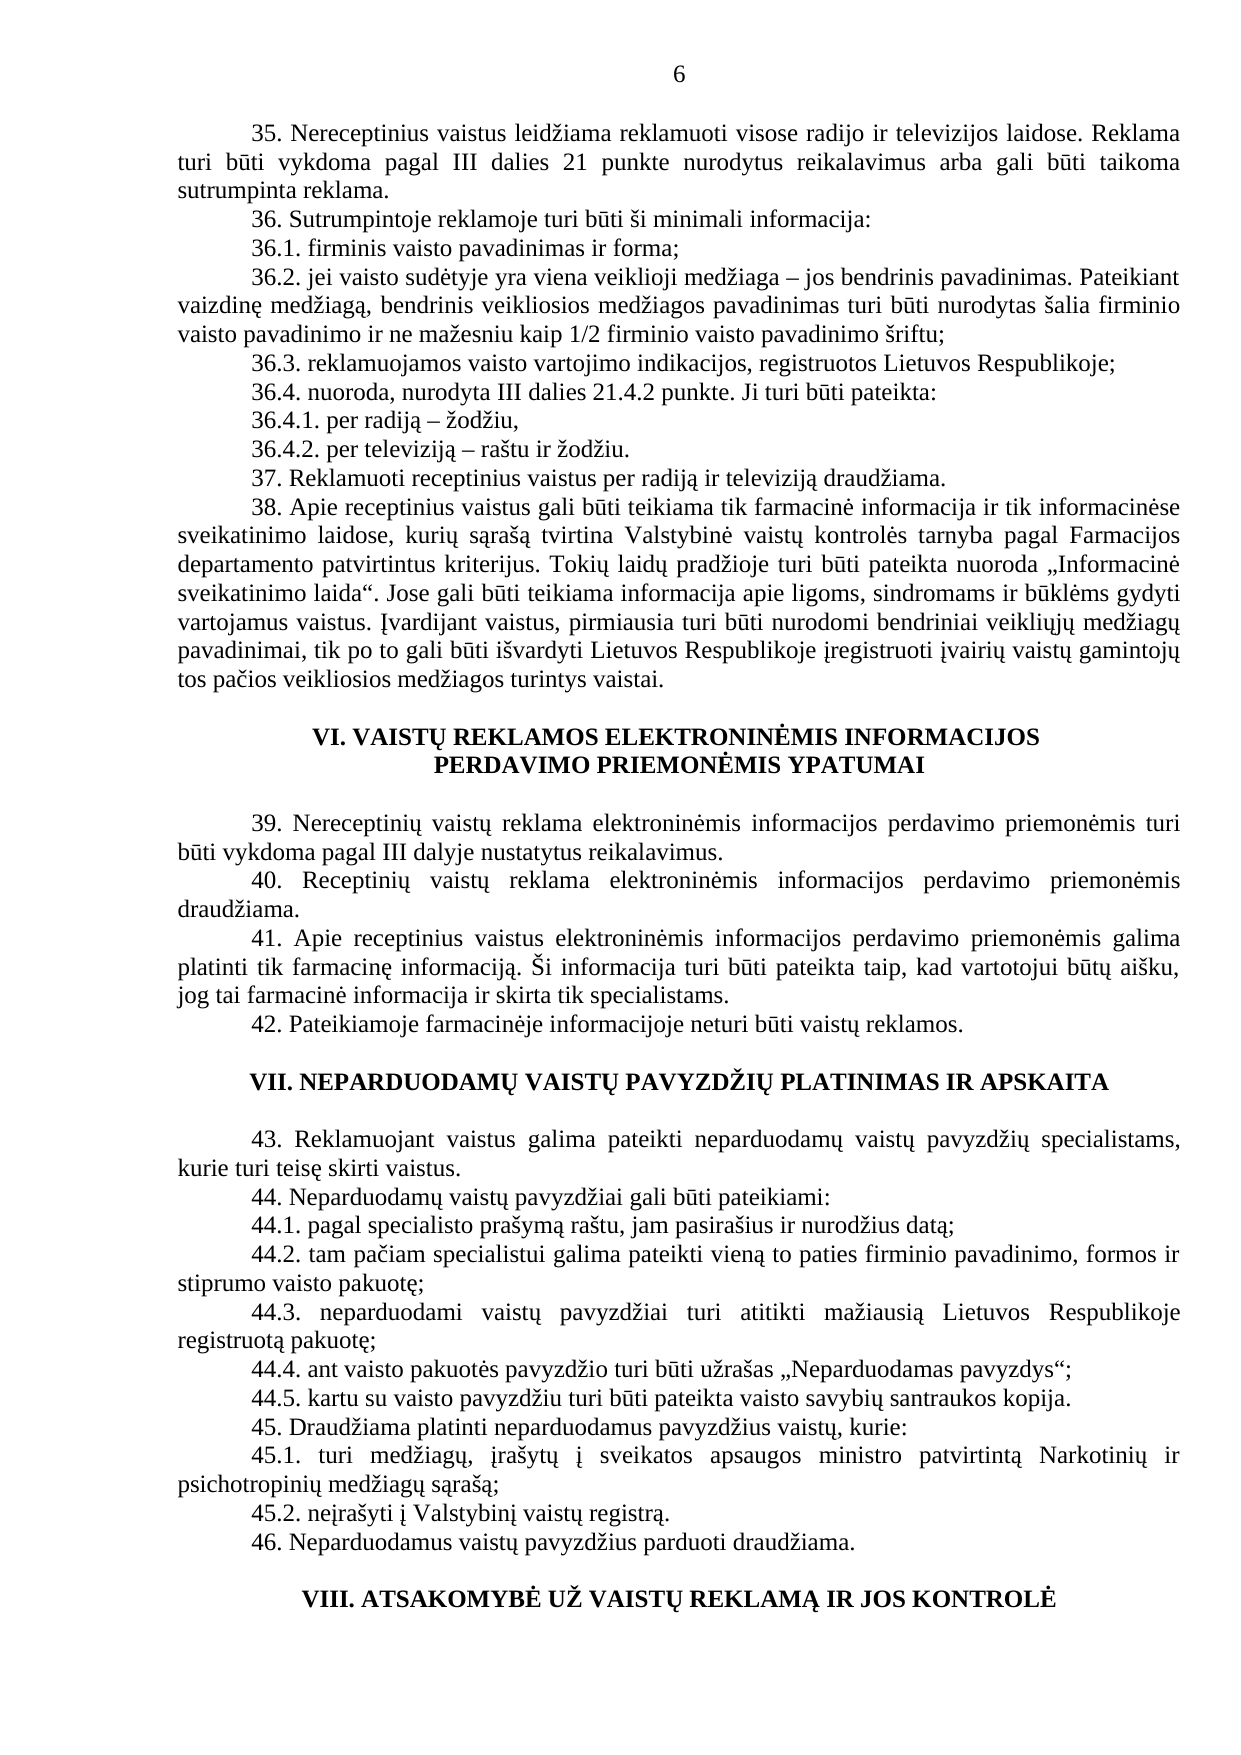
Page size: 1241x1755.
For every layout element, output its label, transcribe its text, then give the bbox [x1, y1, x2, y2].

text 45. Draudžiama platinti neparduodamus pavyzdžius vaistų, kurie: [177, 1412, 1181, 1441]
text 36.4.2. per televiziją – raštu ir žodžiu. [177, 434, 1181, 463]
text 40. Receptinių vaistų reklama elektroninėmis informacijos perdavimo priemonėmis draudžiama. [177, 866, 1181, 923]
text 35. Nereceptinius vaistus leidžiama reklamuoti visose radijo ir televizijos laidose. Reklama turi būti vykdoma pagal III dalies 21 punkte nurodytus reikalavimus arba gali būti taikoma sutrumpinta reklama. [177, 118, 1181, 204]
text VI. VAISTŲ REKLAMOS ELEKTRONINĖMIS INFORMACIJOS [177, 722, 1181, 751]
text 44.2. tam pačiam specialistui galima pateikti vieną to paties firminio pavadinimo, formos ir stiprumo vaisto pakuotę; [177, 1239, 1181, 1297]
text PERDAVIMO PRIEMONĖMIS YPATUMAI [177, 751, 1181, 779]
text 39. Nereceptinių vaistų reklama elektroninėmis informacijos perdavimo priemonėmis turi būti vykdoma pagal III dalyje nustatytus reikalavimus. [177, 808, 1181, 866]
text VII. NEPARDUODAMŲ VAISTŲ PAVYZDŽIŲ PLATINIMAS IR APSKAITA [177, 1067, 1181, 1096]
text 36.3. reklamuojamos vaisto vartojimo indikacijos, registruotos Lietuvos Respublikoje; [177, 348, 1181, 377]
text 42. Pateikiamoje farmacinėje informacijoje neturi būti vaistų reklamos. [177, 1009, 1181, 1038]
text 45.2. neįrašyti į Valstybinį vaistų registrą. [177, 1498, 1181, 1527]
text 41. Apie receptinius vaistus elektroninėmis informacijos perdavimo priemonėmis galima platinti tik farmacinę informaciją. Ši informacija turi būti pateikta taip, kad vartotojui būtų aišku, jog tai farmacinė informacija ir skirta tik specialistams. [177, 923, 1181, 1009]
text 44.4. ant vaisto pakuotės pavyzdžio turi būti užrašas „Neparduodamas pavyzdys“; [177, 1354, 1181, 1383]
text 45.1. turi medžiagų, įrašytų į sveikatos apsaugos ministro patvirtintą Narkotinių ir psichotropinių medžiagų sąrašą; [177, 1441, 1181, 1498]
text 36.2. jei vaisto sudėtyje yra viena veiklioji medžiaga – jos bendrinis pavadinimas. Pateikiant vaizdinę medžiagą, bendrinis veikliosios medžiagos pavadinimas turi būti nurodytas šalia firminio vaisto pavadinimo ir ne mažesniu kaip 1/2 firminio vaisto pavadinimo šriftu; [177, 262, 1181, 348]
text 36.4.1. per radiją – žodžiu, [177, 406, 1181, 434]
text 44.3. neparduodami vaistų pavyzdžiai turi atitikti mažiausią Lietuvos Respublikoje registruotą pakuotę; [177, 1297, 1181, 1354]
text 38. Apie receptinius vaistus gali būti teikiama tik farmacinė informacija ir tik informacinėse sveikatinimo laidose, kurių sąrašą tvirtina Valstybinė vaistų kontrolės tarnyba pagal Farmacijos departamento patvirtintus kriterijus. Tokių laidų pradžioje turi būti pateikta nuoroda „Informacinė sveikatinimo laida“. Jose gali būti teikiama informacija apie ligoms, sindromams ir būklėms gydyti vartojamus vaistus. Įvardijant vaistus, pirmiausia turi būti nurodomi bendriniai veikliųjų medžiagų pavadinimai, tik po to gali būti išvardyti Lietuvos Respublikoje įregistruoti įvairių vaistų gamintojų tos pačios veikliosios medžiagos turintys vaistai. [177, 492, 1181, 693]
text 37. Reklamuoti receptinius vaistus per radiją ir televiziją draudžiama. [177, 463, 1181, 492]
text 36.1. firminis vaisto pavadinimas ir forma; [177, 233, 1181, 262]
text 44. Neparduodamų vaistų pavyzdžiai gali būti pateikiami: [177, 1182, 1181, 1211]
text 36. Sutrumpintoje reklamoje turi būti ši minimali informacija: [177, 204, 1181, 233]
text 44.1. pagal specialisto prašymą raštu, jam pasirašius ir nurodžius datą; [177, 1211, 1181, 1239]
text VIII. ATSAKOMYBĖ UŽ VAISTŲ REKLAMĄ IR JOS KONTROLĖ [177, 1584, 1181, 1613]
text 43. Reklamuojant vaistus galima pateikti neparduodamų vaistų pavyzdžių specialistams, kurie turi teisę skirti vaistus. [177, 1124, 1181, 1182]
text 44.5. kartu su vaisto pavyzdžiu turi būti pateikta vaisto savybių santraukos kopija. [177, 1383, 1181, 1412]
text 46. Neparduodamus vaistų pavyzdžius parduoti draudžiama. [177, 1527, 1181, 1556]
text 36.4. nuoroda, nurodyta III dalies 21.4.2 punkte. Ji turi būti pateikta: [177, 377, 1181, 406]
